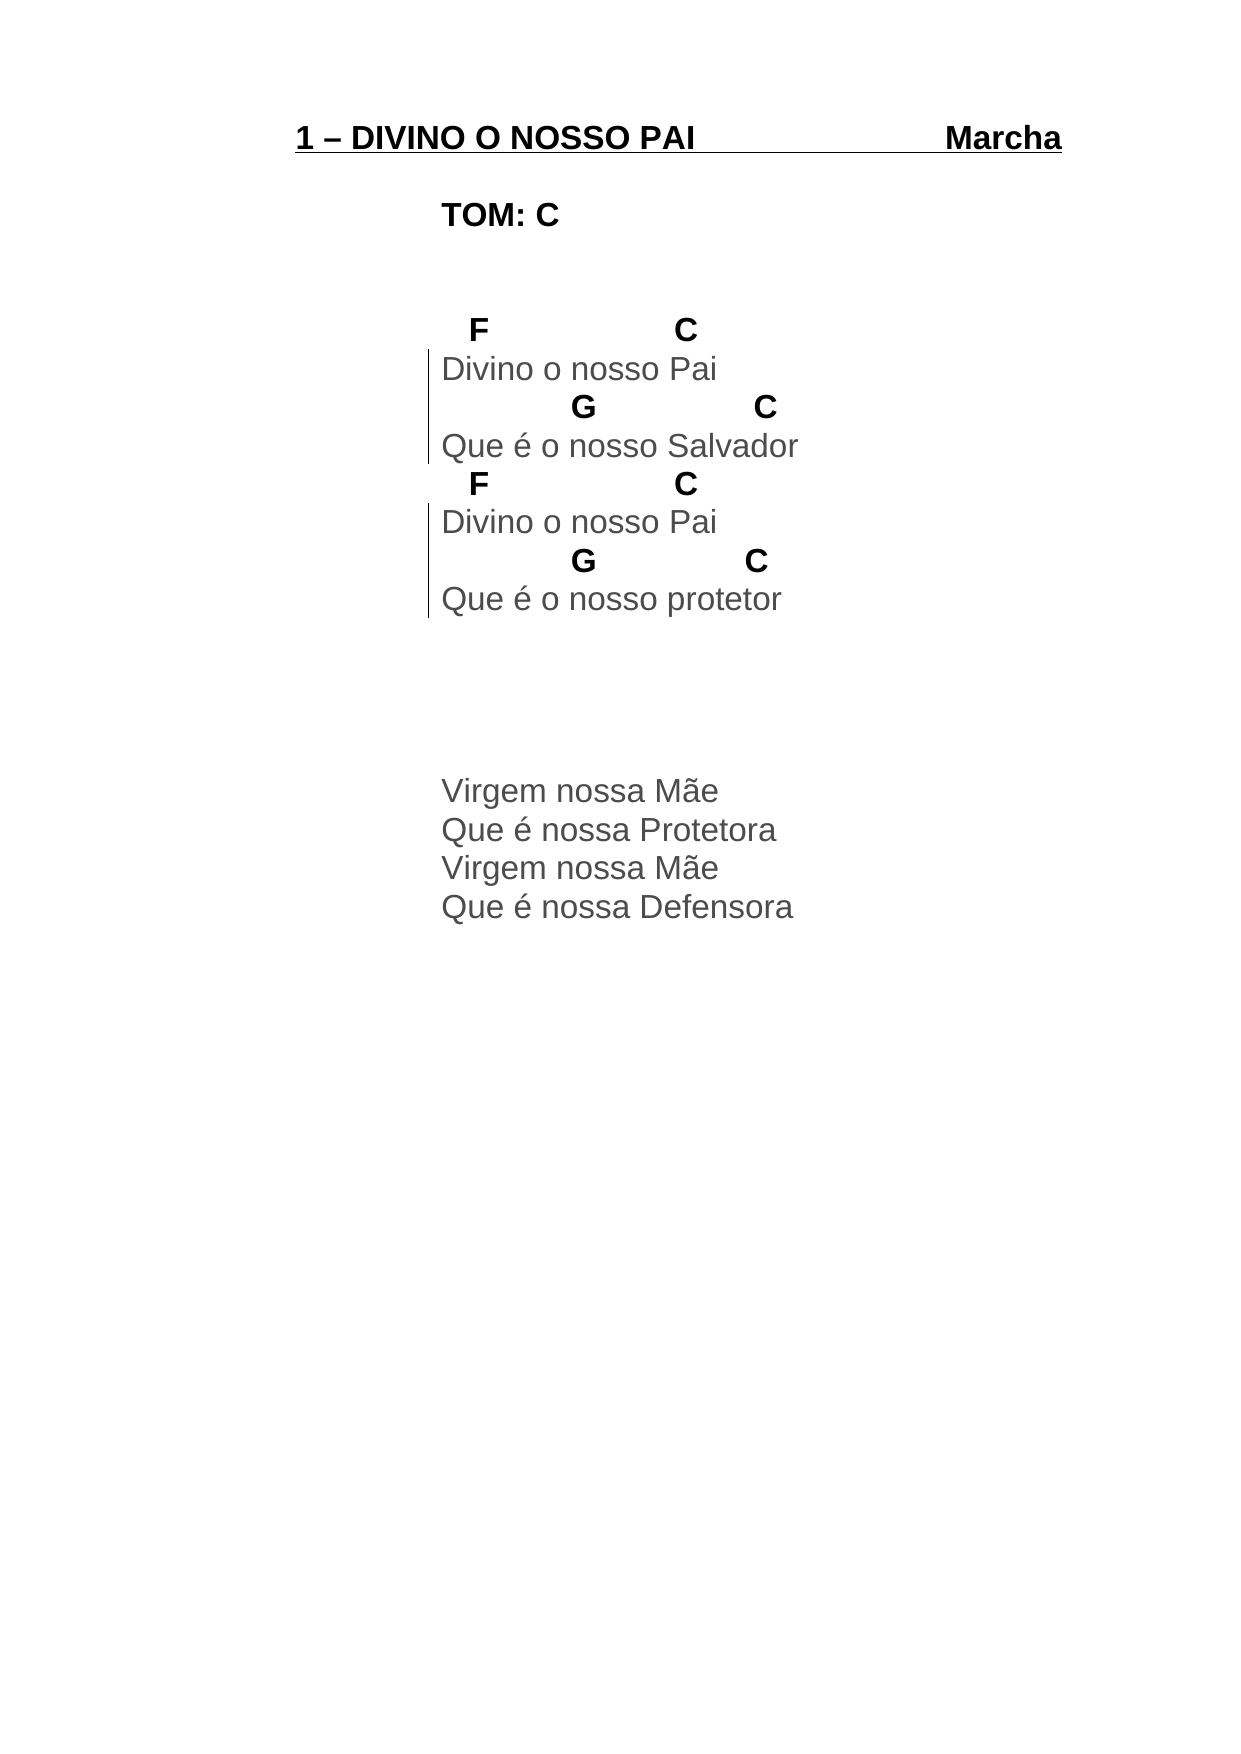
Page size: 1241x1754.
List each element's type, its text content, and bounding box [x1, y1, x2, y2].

text G C [429, 387, 1152, 426]
text F C [441, 464, 1152, 502]
text Que é o nosso Salvador [429, 426, 1152, 464]
text Que é o nosso protetor [429, 579, 1152, 618]
text Que é nossa Defensora [441, 887, 1152, 925]
text Divino o nosso Pai [429, 349, 1152, 387]
text G C [429, 541, 1152, 579]
text 1 – DIVINO O NOSSO PAI Marcha [295, 118, 1152, 157]
text F C [441, 310, 1152, 349]
text Que é nossa Protetora [441, 810, 1152, 848]
text TOM: C [441, 195, 1152, 233]
text Virgem nossa Mãe [441, 848, 1152, 887]
text Virgem nossa Mãe [441, 772, 1152, 810]
text Divino o nosso Pai [427, 502, 1152, 541]
